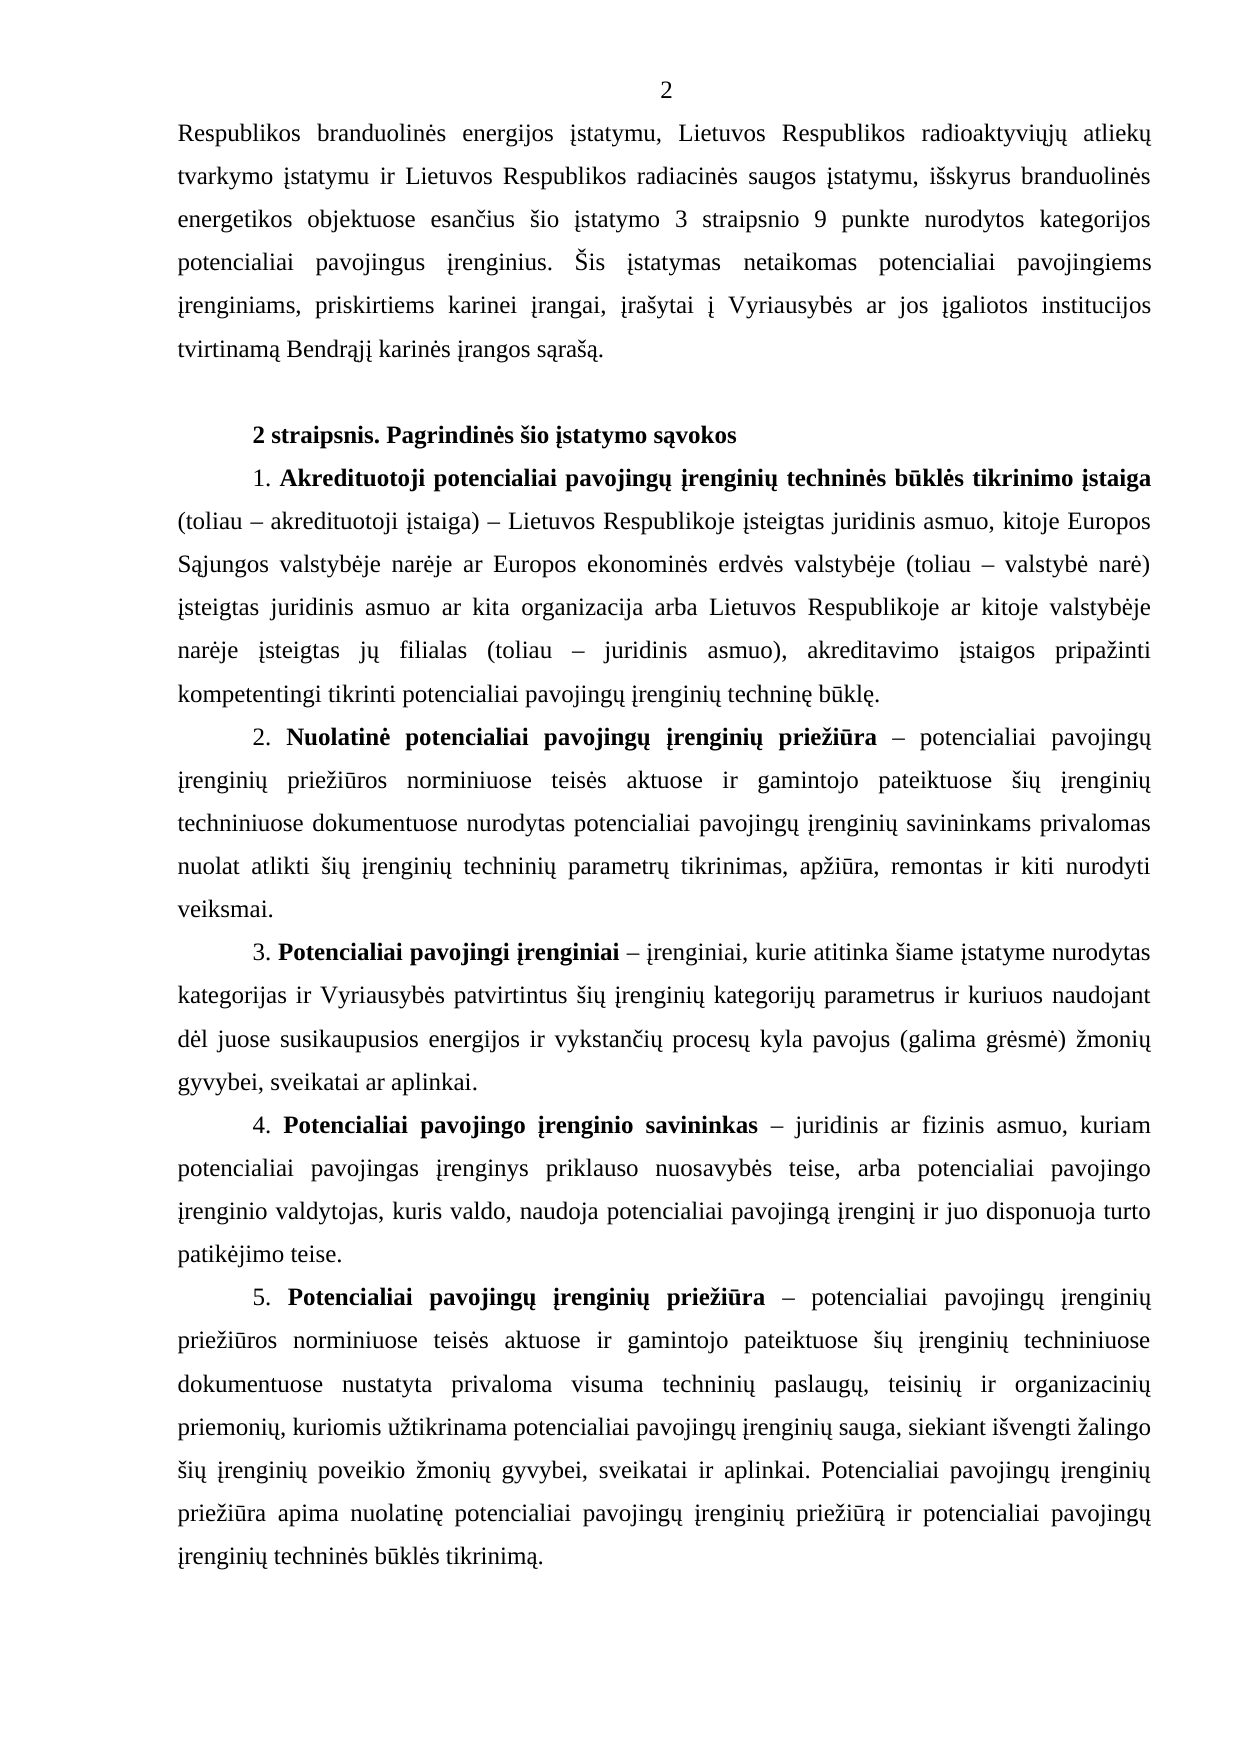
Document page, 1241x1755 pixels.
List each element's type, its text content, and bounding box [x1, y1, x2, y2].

text 4. Potencialiai pavojingo įrenginio savininkas – juridinis ar fizinis asmuo, kuriam potencialiai pavojingas įrenginys priklauso nuosavybės teise, arba potencialiai pavojingo įrenginio valdytojas, kuris valdo, naudoja potencialiai pavojingą įrenginį ir juo disponuoja turto patikėjimo teise. [177, 1110, 1152, 1268]
text 2. Nuolatinė potencialiai pavojingų įrenginių priežiūra – potencialiai pavojingų įrenginių priežiūros norminiuose teisės aktuose ir gamintojo pateiktuose šių įrenginių techniniuose dokumentuose nurodytas potencialiai pavojingų įrenginių savininkams privalomas nuolat atlikti šių įrenginių techninių parametrų tikrinimas, apžiūra, remontas ir kiti nurodyti veiksmai. [177, 722, 1152, 923]
text Respublikos branduolinės energijos įstatymu, Lietuvos Respublikos radioaktyviųjų atliekų tvarkymo įstatymu ir Lietuvos Respublikos radiacinės saugos įstatymu, išskyrus branduolinės energetikos objektuose esančius šio įstatymo 3 straipsnio 9 punkte nurodytos kategorijos potencialiai pavojingus įrenginius. Šis įstatymas netaikomas potencialiai pavojingiems įrenginiams, priskirtiems karinei įrangai, įrašytai į Vyriausybės ar jos įgaliotos institucijos tvirtinamą Bendrąjį karinės įrangos sąrašą. [177, 118, 1152, 362]
text 5. Potencialiai pavojingų įrenginių priežiūra – potencialiai pavojingų įrenginių priežiūros norminiuose teisės aktuose ir gamintojo pateiktuose šių įrenginių techniniuose dokumentuose nustatyta privaloma visuma techninių paslaugų, teisinių ir organizacinių priemonių, kuriomis užtikrinama potencialiai pavojingų įrenginių sauga, siekiant išvengti žalingo šių įrenginių poveikio žmonių gyvybei, sveikatai ir aplinkai. Potencialiai pavojingų įrenginių priežiūra apima nuolatinę potencialiai pavojingų įrenginių priežiūrą ir potencialiai pavojingų įrenginių techninės būklės tikrinimą. [177, 1282, 1152, 1570]
text 2 straipsnis. Pagrindinės šio įstatymo sąvokos [177, 420, 1152, 449]
text 1. Akredituotoji potencialiai pavojingų įrenginių techninės būklės tikrinimo įstaiga (toliau – akredituotoji įstaiga) – Lietuvos Respublikoje įsteigtas juridinis asmuo, kitoje Europos Sąjungos valstybėje narėje ar Europos ekonominės erdvės valstybėje (toliau – valstybė narė) įsteigtas juridinis asmuo ar kita organizacija arba Lietuvos Respublikoje ar kitoje valstybėje narėje įsteigtas jų filialas (toliau – juridinis asmuo), akreditavimo įstaigos pripažinti kompetentingi tikrinti potencialiai pavojingų įrenginių techninę būklę. [177, 463, 1152, 707]
text 3. Potencialiai pavojingi įrenginiai – įrenginiai, kurie atitinka šiame įstatyme nurodytas kategorijas ir Vyriausybės patvirtintus šių įrenginių kategorijų parametrus ir kuriuos naudojant dėl juose susikaupusios energijos ir vykstančių procesų kyla pavojus (galima grėsmė) žmonių gyvybei, sveikatai ar aplinkai. [177, 937, 1152, 1096]
